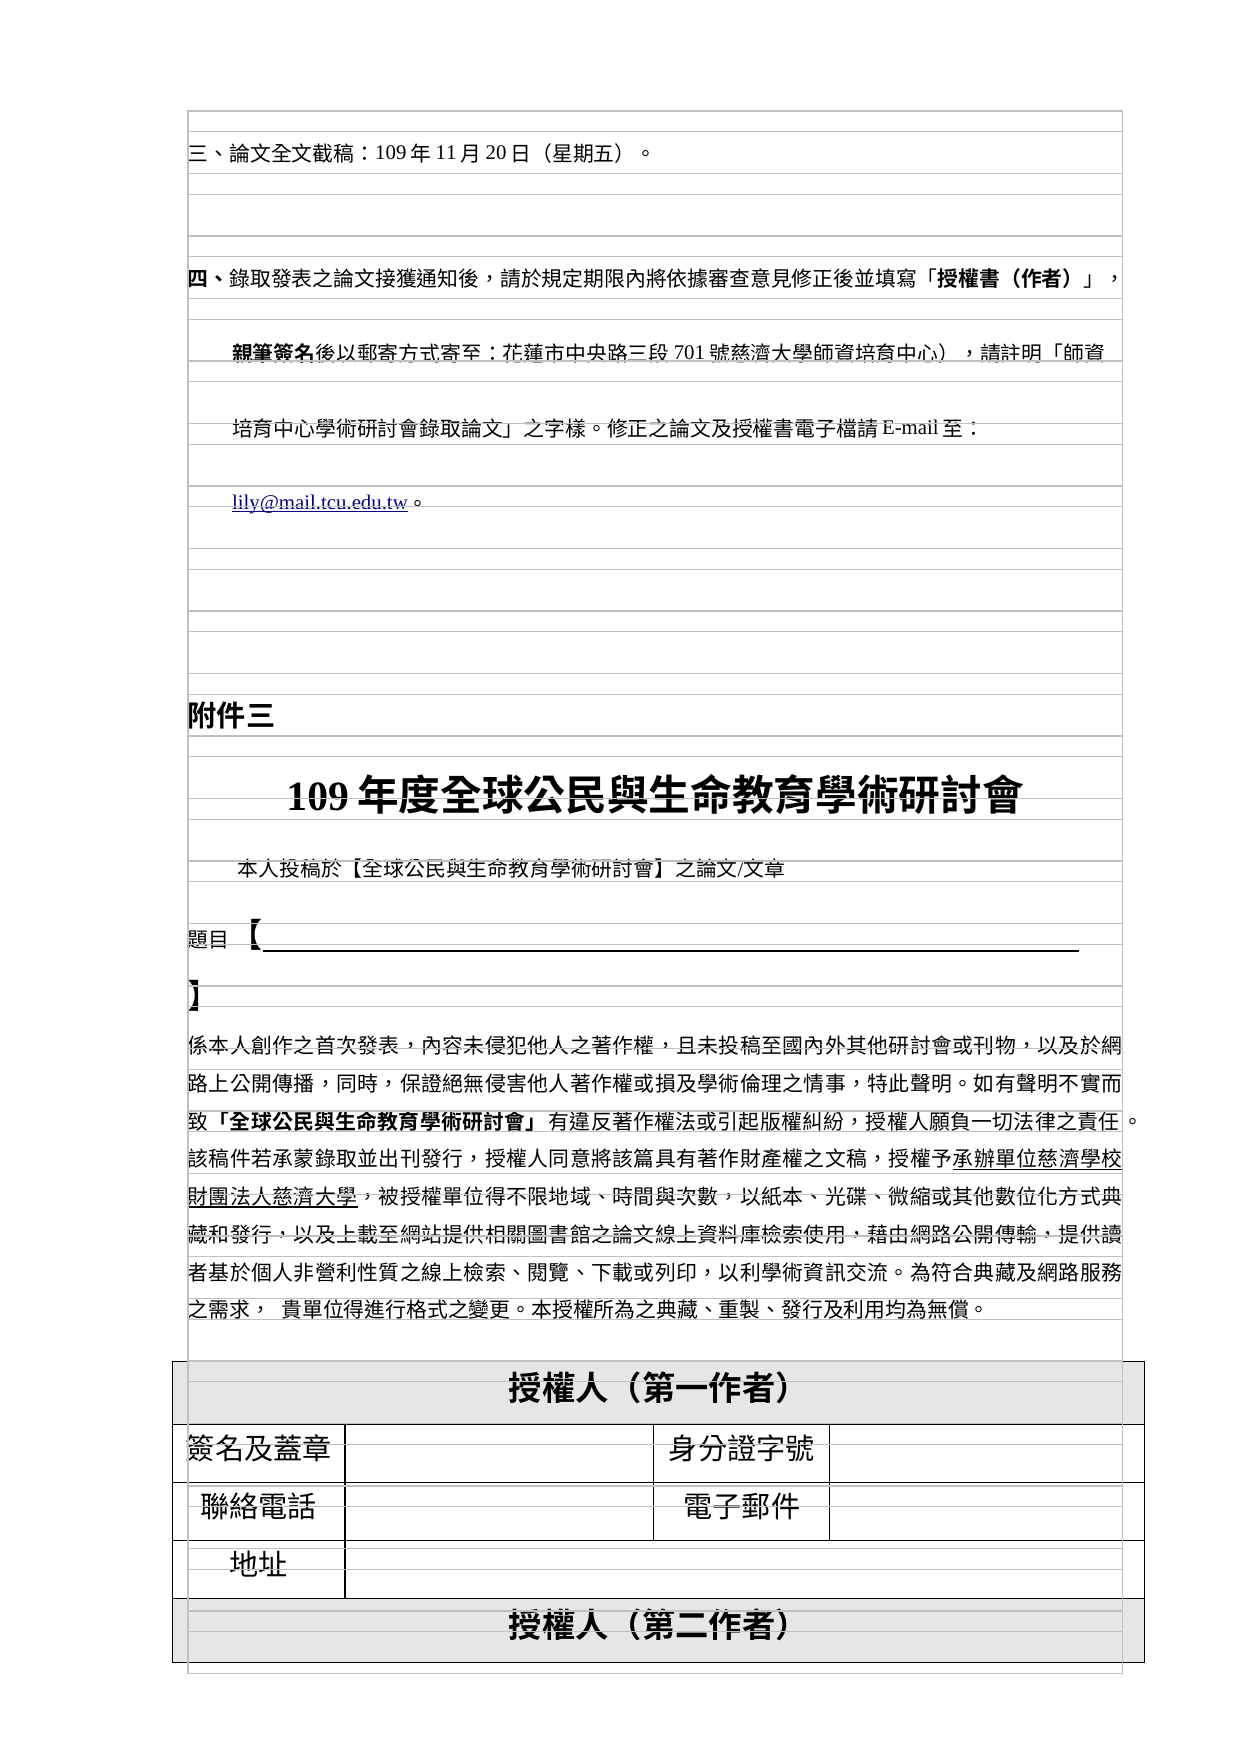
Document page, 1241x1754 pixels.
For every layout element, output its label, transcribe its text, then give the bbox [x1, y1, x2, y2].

text 係本人創作之首次發表，內容未侵犯他人之著作權，且未投稿至國內外其他研討會或刊物，以及於網路上公開傳播，同時，保證絕無侵害他人著作權或損及學術倫理之情事，特此聲明。如有聲明不實而致「全球公民與生命教育學術研討會」有違反著作權法或引起版權糾紛，授權人願負一切法律之責任。該稿件若承蒙錄取並出刊發行，授權人同意將該篇具有著作財產權之文稿，授權予承辦單位慈濟學校財團法人慈濟大學，被授權單位得不限地域、時間與次數，以紙本、光碟、微縮或其他數位化方式典藏和發行，以及上載至網站提供相關圖書館之論文線上資料庫檢索使用，藉由網路公開傳輸，提供讀者基於個人非營利性質之線上檢索、閱覽、下載或列印，以利學術資訊交流。為符合典藏及網路服務之需求， 貴單位得進行格式之變更。本授權所為之典藏、重製、發行及利用均為無償。 [189, 1049, 1122, 1069]
text 題目【 】 [198, 987, 1122, 1006]
table_cell 電子郵件 [654, 1487, 829, 1506]
table_cell 簽名及蓋章 [189, 1425, 344, 1444]
table_cell [346, 1425, 653, 1444]
table_cell 授權人（第二作者） [717, 1612, 727, 1631]
text 題目【 】 [189, 1007, 1122, 1018]
table_cell 地址 [173, 1541, 187, 1598]
table_cell 授權人（第二作者） [660, 1612, 715, 1631]
table_cell [346, 1507, 653, 1540]
text 題目【 】 [189, 909, 1122, 923]
text 題目【 】 [189, 987, 195, 1006]
table_cell 授權人（第二作者） [634, 1612, 656, 1631]
table_cell 聯絡電話 [189, 1507, 344, 1540]
text 係本人創作之首次發表，內容未侵犯他人之著作權，且未投稿至國內外其他研討會或刊物，以及於網路上公開傳播，同時，保證絕無侵害他人著作權或損及學術倫理之情事，特此聲明。如有聲明不實而致「全球公民與生命教育學術研討會」有違反著作權法或引起版權糾紛，授權人願負一切法律之責任。該稿件若承蒙錄取並出刊發行，授權人同意將該篇具有著作財產權之文稿，授權予承辦單位慈濟學校財團法人慈濟大學，被授權單位得不限地域、時間與次數，以紙本、光碟、微縮或其他數位化方式典藏和發行，以及上載至網站提供相關圖書館之論文線上資料庫檢索使用，藉由網路公開傳輸，提供讀者基於個人非營利性質之線上檢索、閱覽、下載或列印，以利學術資訊交流。為符合典藏及網路服務之需求， 貴單位得進行格式之變更。本授權所為之典藏、重製、發行及利用均為無償。 [189, 1195, 1122, 1235]
table_cell 授權人（第二作者） [593, 1612, 633, 1631]
table_header 授權人（第一作者） [189, 1382, 1122, 1423]
table_cell 授權人（第二作者） [1123, 1599, 1144, 1662]
text 四、錄取發表之論文接獲通知後，請於規定期限內將依據審查意見修正後並填寫「授權書（作者）」，親筆簽名後以郵寄方式寄至：花蓮市中央路三段701號慈濟大學師資培育中心），請註明「師資培育中心學術研討會錄取論文」之字樣。修正之論文及授權書電子檔請E-mail至：lily@mail.tcu.edu.tw。 [189, 237, 1122, 256]
text 係本人創作之首次發表，內容未侵犯他人之著作權，且未投稿至國內外其他研討會或刊物，以及於網路上公開傳播，同時，保證絕無侵害他人著作權或損及學術倫理之情事，特此聲明。如有聲明不實而致「全球公民與生命教育學術研討會」有違反著作權法或引起版權糾紛，授權人願負一切法律之責任。該稿件若承蒙錄取並出刊發行，授權人同意將該篇具有著作財產權之文稿，授權予承辦單位慈濟學校財團法人慈濟大學，被授權單位得不限地域、時間與次數，以紙本、光碟、微縮或其他數位化方式典藏和發行，以及上載至網站提供相關圖書館之論文線上資料庫檢索使用，藉由網路公開傳輸，提供讀者基於個人非營利性質之線上檢索、閱覽、下載或列印，以利學術資訊交流。為符合典藏及網路服務之需求， 貴單位得進行格式之變更。本授權所為之典藏、重製、發行及利用均為無償。 [189, 1174, 1122, 1194]
text 題目【 】 [189, 924, 251, 944]
table_cell [346, 1487, 653, 1506]
table_cell 授權人（第二作者） [189, 1632, 1122, 1662]
table_cell 授權人（第二作者） [524, 1612, 548, 1631]
text [189, 853, 1122, 860]
table_cell 簽名及蓋章 [189, 1445, 344, 1482]
table_cell [1123, 1541, 1144, 1598]
text 四、錄取發表之論文接獲通知後，請於規定期限內將依據審查意見修正後並填寫「授權書（作者）」，親筆簽名後以郵寄方式寄至：花蓮市中央路三段701號慈濟大學師資培育中心），請註明「師資培育中心學術研討會錄取論文」之字樣。修正之論文及授權書電子檔請E-mail至：lily@mail.tcu.edu.tw。 [189, 382, 1122, 423]
text 題目【 】 [189, 945, 1122, 985]
text [189, 112, 1122, 131]
table_cell 地址 [189, 1541, 344, 1548]
table_cell [830, 1445, 1122, 1482]
table_header 授權人（第一作者） [189, 1362, 1122, 1381]
table_cell [830, 1487, 1122, 1506]
table_cell 授權人（第二作者） [758, 1612, 782, 1631]
table_cell 地址 [189, 1570, 344, 1598]
table_cell [830, 1425, 1122, 1444]
text 四、錄取發表之論文接獲通知後，請於規定期限內將依據審查意見修正後並填寫「授權書（作者）」，親筆簽名後以郵寄方式寄至：花蓮市中央路三段701號慈濟大學師資培育中心），請註明「師資培育中心學術研討會錄取論文」之字樣。修正之論文及授權書電子檔請E-mail至：lily@mail.tcu.edu.tw。 [189, 257, 1122, 298]
text 係本人創作之首次發表，內容未侵犯他人之著作權，且未投稿至國內外其他研討會或刊物，以及於網路上公開傳播，同時，保證絕無侵害他人著作權或損及學術倫理之情事，特此聲明。如有聲明不實而致「全球公民與生命教育學術研討會」有違反著作權法或引起版權糾紛，授權人願負一切法律之責任。該稿件若承蒙錄取並出刊發行，授權人同意將該篇具有著作財產權之文稿，授權予承辦單位慈濟學校財團法人慈濟大學，被授權單位得不限地域、時間與次數，以紙本、光碟、微縮或其他數位化方式典藏和發行，以及上載至網站提供相關圖書館之論文線上資料庫檢索使用，藉由網路公開傳輸，提供讀者基於個人非營利性質之線上檢索、閱覽、下載或列印，以利學術資訊交流。為符合典藏及網路服務之需求， 貴單位得進行格式之變更。本授權所為之典藏、重製、發行及利用均為無償。 [692, 1299, 1122, 1319]
table_cell 授權人（第二作者） [516, 1612, 536, 1631]
table_cell 聯絡電話 [189, 1487, 344, 1506]
table_cell [346, 1445, 653, 1482]
text 四、錄取發表之論文接獲通知後，請於規定期限內將依據審查意見修正後並填寫「授權書（作者）」，親筆簽名後以郵寄方式寄至：花蓮市中央路三段701號慈濟大學師資培育中心），請註明「師資培育中心學術研討會錄取論文」之字樣。修正之論文及授權書電子檔請E-mail至：lily@mail.tcu.edu.tw。 [189, 487, 1122, 506]
text 題目【 】 [255, 924, 1122, 944]
text 係本人創作之首次發表，內容未侵犯他人之著作權，且未投稿至國內外其他研討會或刊物，以及於網路上公開傳播，同時，保證絕無侵害他人著作權或損及學術倫理之情事，特此聲明。如有聲明不實而致「全球公民與生命教育學術研討會」有違反著作權法或引起版權糾紛，授權人願負一切法律之責任。該稿件若承蒙錄取並出刊發行，授權人同意將該篇具有著作財產權之文稿，授權予承辦單位慈濟學校財團法人慈濟大學，被授權單位得不限地域、時間與次數，以紙本、光碟、微縮或其他數位化方式典藏和發行，以及上載至網站提供相關圖書館之論文線上資料庫檢索使用，藉由網路公開傳輸，提供讀者基於個人非營利性質之線上檢索、閱覽、下載或列印，以利學術資訊交流。為符合典藏及網路服務之需求， 貴單位得進行格式之變更。本授權所為之典藏、重製、發行及利用均為無償。 [189, 1237, 1122, 1256]
text 係本人創作之首次發表，內容未侵犯他人之著作權，且未投稿至國內外其他研討會或刊物，以及於網路上公開傳播，同時，保證絕無侵害他人著作權或損及學術倫理之情事，特此聲明。如有聲明不實而致「全球公民與生命教育學術研討會」有違反著作權法或引起版權糾紛，授權人願負一切法律之責任。該稿件若承蒙錄取並出刊發行，授權人同意將該篇具有著作財產權之文稿，授權予承辦單位慈濟學校財團法人慈濟大學，被授權單位得不限地域、時間與次數，以紙本、光碟、微縮或其他數位化方式典藏和發行，以及上載至網站提供相關圖書館之論文線上資料庫檢索使用，藉由網路公開傳輸，提供讀者基於個人非營利性質之線上檢索、閱覽、下載或列印，以利學術資訊交流。為符合典藏及網路服務之需求， 貴單位得進行格式之變更。本授權所為之典藏、重製、發行及利用均為無償。 [189, 1029, 1122, 1048]
text 四、錄取發表之論文接獲通知後，請於規定期限內將依據審查意見修正後並填寫「授權書（作者）」，親筆簽名後以郵寄方式寄至：花蓮市中央路三段701號慈濟大學師資培育中心），請註明「師資培育中心學術研討會錄取論文」之字樣。修正之論文及授權書電子檔請E-mail至：lily@mail.tcu.edu.tw。 [189, 320, 1122, 360]
text 四、錄取發表之論文接獲通知後，請於規定期限內將依據審查意見修正後並填寫「授權書（作者）」，親筆簽名後以郵寄方式寄至：花蓮市中央路三段701號慈濟大學師資培育中心），請註明「師資培育中心學術研討會錄取論文」之字樣。修正之論文及授權書電子檔請E-mail至：lily@mail.tcu.edu.tw。 [189, 507, 1122, 523]
text 四、錄取發表之論文接獲通知後，請於規定期限內將依據審查意見修正後並填寫「授權書（作者）」，親筆簽名後以郵寄方式寄至：花蓮市中央路三段701號慈濟大學師資培育中心），請註明「師資培育中心學術研討會錄取論文」之字樣。修正之論文及授權書電子檔請E-mail至：lily@mail.tcu.edu.tw。 [189, 299, 1122, 319]
table_header 授權人（第一作者） [1123, 1362, 1144, 1424]
table_cell [1123, 1483, 1144, 1540]
table_cell 簽名及蓋章 [173, 1425, 187, 1482]
subtitle 附件三 [189, 695, 1122, 734]
table_cell [346, 1570, 1122, 1598]
text 四、錄取發表之論文接獲通知後，請於規定期限內將依據審查意見修正後並填寫「授權書（作者）」，親筆簽名後以郵寄方式寄至：花蓮市中央路三段701號慈濟大學師資培育中心），請註明「師資培育中心學術研討會錄取論文」之字樣。修正之論文及授權書電子檔請E-mail至：lily@mail.tcu.edu.tw。 [189, 445, 1122, 485]
subtitle 109年度全球公民與生命教育學術研討會 [189, 762, 1122, 798]
table_cell [830, 1507, 1122, 1540]
text 四、錄取發表之論文接獲通知後，請於規定期限內將依據審查意見修正後並填寫「授權書（作者）」，親筆簽名後以郵寄方式寄至：花蓮市中央路三段701號慈濟大學師資培育中心），請註明「師資培育中心學術研討會錄取論文」之字樣。修正之論文及授權書電子檔請E-mail至：lily@mail.tcu.edu.tw。 [189, 362, 1122, 381]
text 四、錄取發表之論文接獲通知後，請於規定期限內將依據審查意見修正後並填寫「授權書（作者）」，親筆簽名後以郵寄方式寄至：花蓮市中央路三段701號慈濟大學師資培育中心），請註明「師資培育中心學術研討會錄取論文」之字樣。修正之論文及授權書電子檔請E-mail至：lily@mail.tcu.edu.tw。 [189, 424, 1122, 444]
table_cell 地址 [189, 1549, 344, 1569]
text 三、論文全文截稿：109年11月20日（星期五）。 [189, 132, 1122, 173]
table_header 授權人（第一作者） [173, 1362, 187, 1424]
table_cell [1123, 1425, 1144, 1482]
table_cell [346, 1541, 1122, 1548]
table_cell 授權人（第二作者） [783, 1612, 1122, 1631]
table_cell 聯絡電話 [173, 1483, 187, 1540]
text 係本人創作之首次發表，內容未侵犯他人之著作權，且未投稿至國內外其他研討會或刊物，以及於網路上公開傳播，同時，保證絕無侵害他人著作權或損及學術倫理之情事，特此聲明。如有聲明不實而致「全球公民與生命教育學術研討會」有違反著作權法或引起版權糾紛，授權人願負一切法律之責任。該稿件若承蒙錄取並出刊發行，授權人同意將該篇具有著作財產權之文稿，授權予承辦單位慈濟學校財團法人慈濟大學，被授權單位得不限地域、時間與次數，以紙本、光碟、微縮或其他數位化方式典藏和發行，以及上載至網站提供相關圖書館之論文線上資料庫檢索使用，藉由網路公開傳輸，提供讀者基於個人非營利性質之線上檢索、閱覽、下載或列印，以利學術資訊交流。為符合典藏及網路服務之需求， 貴單位得進行格式之變更。本授權所為之典藏、重製、發行及利用均為無償。 [189, 1132, 1122, 1173]
table_cell 授權人（第二作者） [728, 1612, 755, 1631]
text 本人投稿於【全球公民與生命教育學術研討會】之論文/文章 [189, 862, 1122, 881]
table_cell 授權人（第二作者） [173, 1599, 187, 1662]
table_cell 身分證字號 [654, 1445, 829, 1482]
text 係本人創作之首次發表，內容未侵犯他人之著作權，且未投稿至國內外其他研討會或刊物，以及於網路上公開傳播，同時，保證絕無侵害他人著作權或損及學術倫理之情事，特此聲明。如有聲明不實而致「全球公民與生命教育學術研討會」有違反著作權法或引起版權糾紛，授權人願負一切法律之責任。該稿件若承蒙錄取並出刊發行，授權人同意將該篇具有著作財產權之文稿，授權予承辦單位慈濟學校財團法人慈濟大學，被授權單位得不限地域、時間與次數，以紙本、光碟、微縮或其他數位化方式典藏和發行，以及上載至網站提供相關圖書館之論文線上資料庫檢索使用，藉由網路公開傳輸，提供讀者基於個人非營利性質之線上檢索、閱覽、下載或列印，以利學術資訊交流。為符合典藏及網路服務之需求， 貴單位得進行格式之變更。本授權所為之典藏、重製、發行及利用均為無償。 [189, 1257, 1122, 1298]
text 係本人創作之首次發表，內容未侵犯他人之著作權，且未投稿至國內外其他研討會或刊物，以及於網路上公開傳播，同時，保證絕無侵害他人著作權或損及學術倫理之情事，特此聲明。如有聲明不實而致「全球公民與生命教育學術研討會」有違反著作權法或引起版權糾紛，授權人願負一切法律之責任。該稿件若承蒙錄取並出刊發行，授權人同意將該篇具有著作財產權之文稿，授權予承辦單位慈濟學校財團法人慈濟大學，被授權單位得不限地域、時間與次數，以紙本、光碟、微縮或其他數位化方式典藏和發行，以及上載至網站提供相關圖書館之論文線上資料庫檢索使用，藉由網路公開傳輸，提供讀者基於個人非營利性質之線上檢索、閱覽、下載或列印，以利學術資訊交流。為符合典藏及網路服務之需求， 貴單位得進行格式之變更。本授權所為之典藏、重製、發行及利用均為無償。 [189, 1070, 1122, 1110]
table_cell [346, 1549, 1122, 1569]
table_cell 身分證字號 [654, 1425, 829, 1444]
table_cell 授權人（第二作者） [189, 1612, 513, 1631]
table_cell 授權人（第二作者） [551, 1612, 589, 1631]
subtitle 109年度全球公民與生命教育學術研討會 [189, 799, 1122, 819]
table_cell 授權人（第二作者） [189, 1599, 1122, 1610]
table_cell 電子郵件 [654, 1507, 829, 1540]
